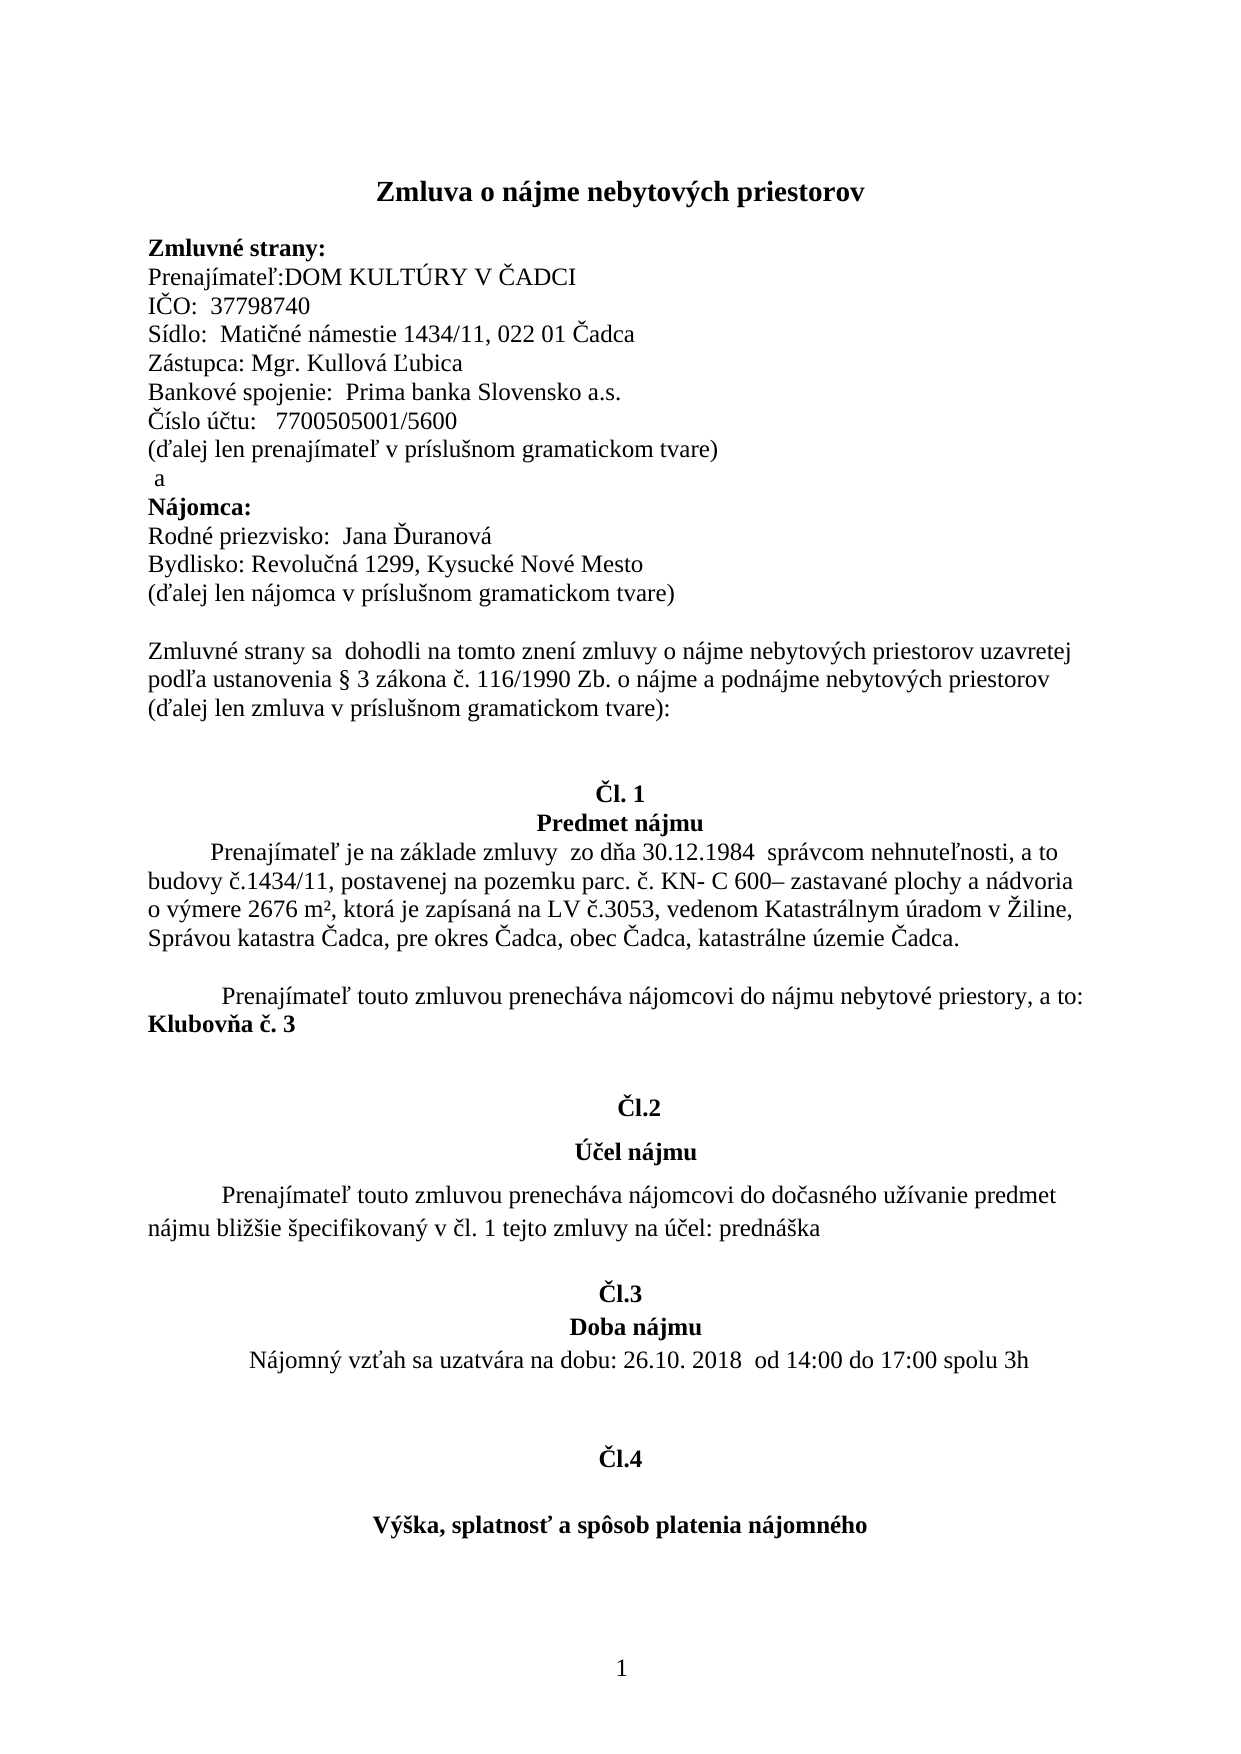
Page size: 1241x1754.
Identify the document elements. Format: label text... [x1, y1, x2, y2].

text Doba nájmu [148, 1312, 1093, 1341]
text Výška, splatnosť a spôsob platenia nájomného [148, 1510, 1093, 1539]
text (ďalej len nájomca v príslušnom gramatickom tvare) [148, 578, 1093, 607]
text Zmluvné strany: [148, 233, 1093, 262]
text Čl. 1 [148, 779, 1093, 808]
text Prenajímateľ:DOM KULTÚRY V ČADCI [148, 262, 1093, 291]
text Sídlo: Matičné námestie 1434/11, 022 01 Čadca [148, 319, 1093, 348]
text Zmluvné strany sa dohodli na tomto znení zmluvy o nájme nebytových priestorov uzavretej podľa ustanovenia § 3 zákona č. 116/1990 Zb. o nájme a podnájme nebytových priestorov (ďalej len zmluva v príslušnom gramatickom tvare): [148, 636, 1093, 722]
text Prenajímateľ je na základe zmluvy zo dňa 30.12.1984 správcom nehnuteľnosti, a to budovy č.1434/11, postavenej na pozemku parc. č. KN- C 600– zastavané plochy a nádvoria o výmere 2676 m², ktorá je zapísaná na LV č.3053, vedenom Katastrálnym úradom v Žiline, Správou katastra Čadca, pre okres Čadca, obec Čadca, katastrálne územie Čadca. [148, 837, 1093, 952]
text Čl.2 [148, 1093, 1093, 1122]
text Zmluva o nájme nebytových priestorov [148, 174, 1093, 207]
text Zástupca: Mgr. Kullová Ľubica [148, 348, 1093, 377]
text Bankové spojenie: Prima banka Slovensko a.s. [148, 377, 1093, 406]
text (ďalej len prenajímateľ v príslušnom gramatickom tvare) [148, 434, 1093, 463]
text Nájomný vzťah sa uzatvára na dobu: 26.10. 2018 od 14:00 do 17:00 spolu 3h [148, 1345, 1093, 1373]
text Predmet nájmu [148, 808, 1093, 837]
text Klubovňa č. 3 [148, 1009, 1093, 1038]
text Čl.3 [148, 1279, 1093, 1307]
text a [148, 463, 1093, 492]
text Číslo účtu: 7700505001/5600 [148, 406, 1093, 434]
text Čl.4 [148, 1444, 1093, 1473]
text Prenajímateľ touto zmluvou prenecháva nájomcovi do dočasného užívanie predmet nájmu bližšie špecifikovaný v čl. 1 tejto zmluvy na účel: prednáška [148, 1180, 1093, 1241]
text Účel nájmu [148, 1137, 1093, 1165]
text IČO: 37798740 [148, 291, 1093, 319]
text Nájomca: [148, 492, 1093, 521]
text Rodné priezvisko: Jana Ďuranová [148, 521, 1093, 549]
text Bydlisko: Revolučná 1299, Kysucké Nové Mesto [148, 549, 1093, 578]
text Prenajímateľ touto zmluvou prenecháva nájomcovi do nájmu nebytové priestory, a to: [148, 981, 1093, 1009]
